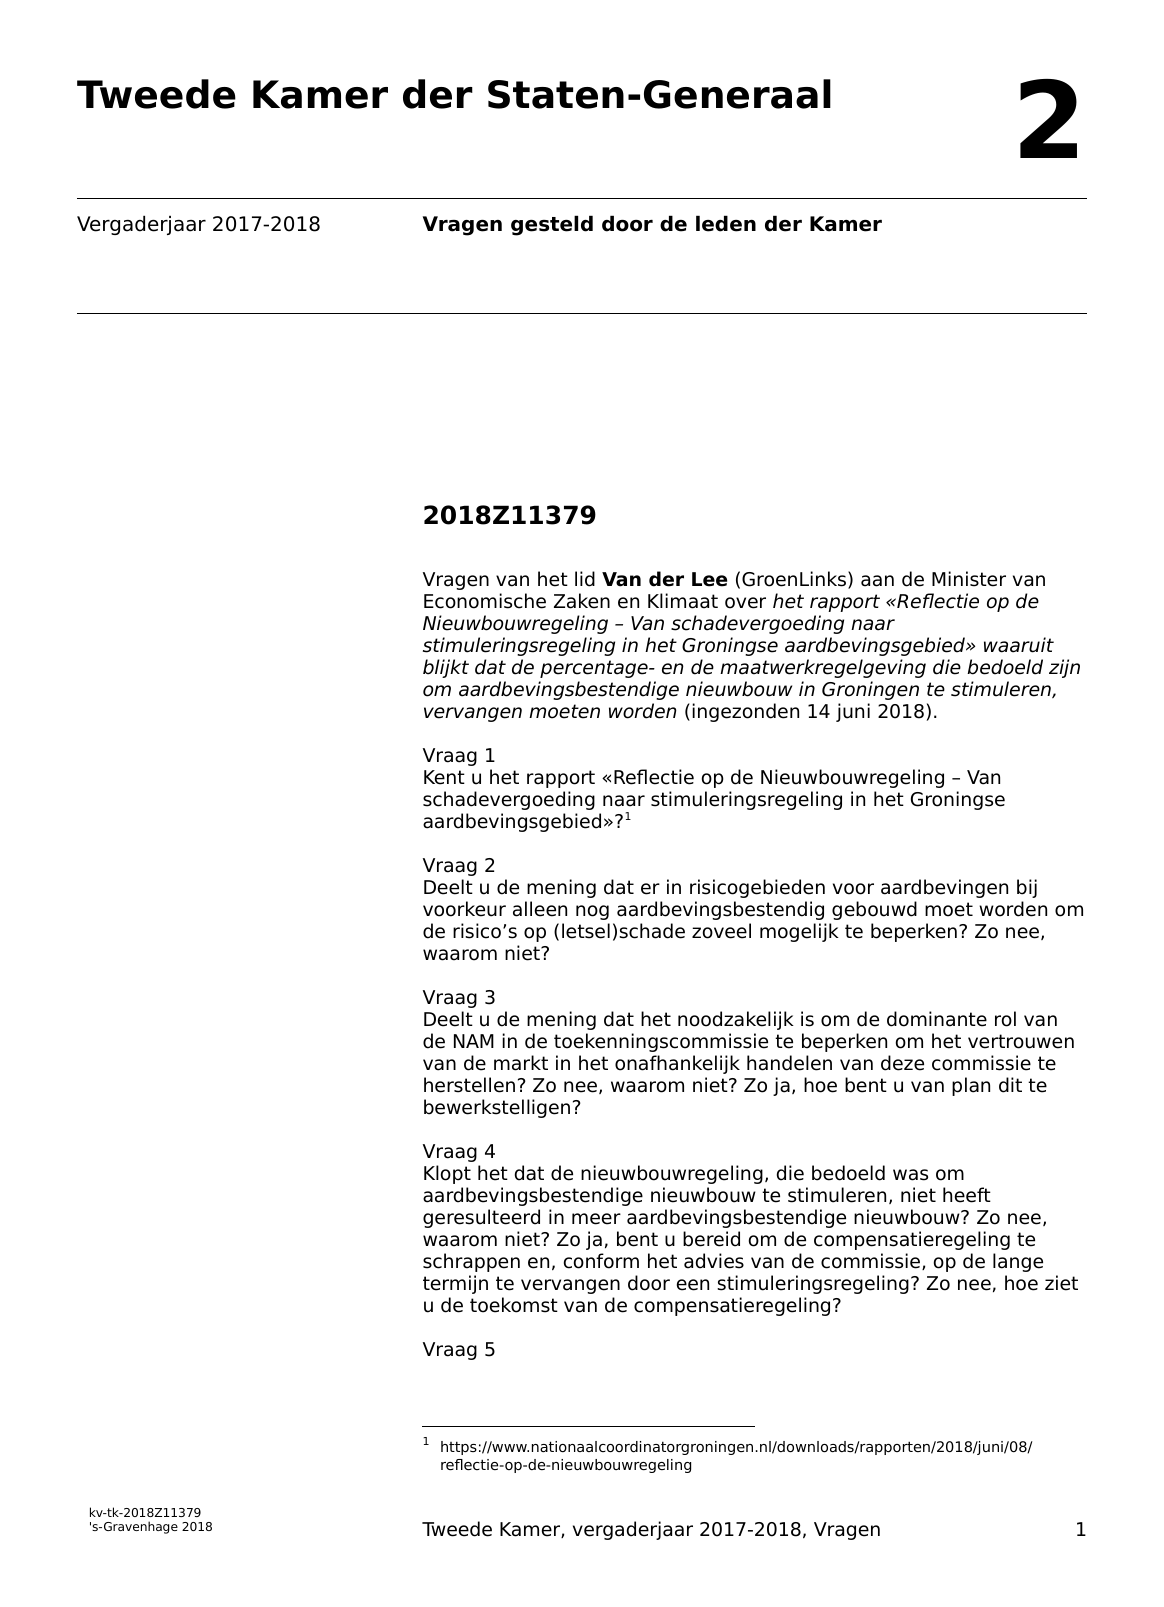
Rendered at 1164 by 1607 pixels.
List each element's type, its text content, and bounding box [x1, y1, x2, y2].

text Vraag 4 [422, 1141, 1087, 1163]
table_cell Vragen gesteld door de leden der Kamer [422, 199, 1087, 313]
text Vraag 3 [422, 987, 1087, 1009]
text https://www.nationaalcoordinatorgroningen.nl/downloads/rapporten/2018/juni/08/reflectie-op-de-nieuwbouwregeling [422, 1435, 1087, 1474]
table_header Tweede Kamer der Staten-Generaal [77, 59, 886, 198]
text Klopt het dat de nieuwbouwregeling, die bedoeld was om aardbevingsbestendige nieuwbouw te stimuleren, niet heeft geresulteerd in meer aardbevingsbestendige nieuwbouw? Zo nee, waarom niet? Zo ja, bent u bereid om de compensatieregeling te schrappen en, conform het advies van de commissie, op de lange termijn te vervangen door een stimuleringsregeling? Zo nee, hoe ziet u de toekomst van de compensatieregeling? [422, 1163, 1087, 1317]
text Deelt u de mening dat het noodzakelijk is om de dominante rol van de NAM in de toekenningscommissie te beperken om het vertrouwen van de markt in het onafhankelijk handelen van deze commissie te herstellen? Zo nee, waarom niet? Zo ja, hoe bent u van plan dit te bewerkstelligen? [422, 1009, 1087, 1119]
text Vraag 1 [422, 745, 1087, 767]
table_cell Vergaderjaar 2017-2018 [77, 199, 422, 313]
text 's-Gravenhage 2018 [88, 1520, 323, 1534]
text 2018Z11379 [422, 501, 1087, 531]
text Vraag 2 [422, 855, 1087, 877]
table_header 2 [886, 59, 1087, 198]
text Vragen van het lid Van der Lee (GroenLinks) aan de Minister van Economische Zaken en Klimaat over het rapport «Reflectie op de Nieuwbouwregeling – Van schadevergoeding naar stimuleringsregeling in het Groningse aardbevingsgebied» waaruit blijkt dat de percentage- en de maatwerkregelgeving die bedoeld zijn om aardbevingsbestendige nieuwbouw in Groningen te stimuleren, vervangen moeten worden (ingezonden 14 juni 2018). [422, 569, 1087, 723]
text Vraag 5 [422, 1339, 1087, 1361]
text kv-tk-2018Z11379 [88, 1506, 323, 1520]
text Deelt u de mening dat er in risicogebieden voor aardbevingen bij voorkeur alleen nog aardbevingsbestendig gebouwd moet worden om de risico’s op (letsel)schade zoveel mogelijk te beperken? Zo nee, waarom niet? [422, 877, 1087, 965]
text Kent u het rapport «Reflectie op de Nieuwbouwregeling – Van schadevergoeding naar stimuleringsregeling in het Groningse aardbevingsgebied»? [422, 767, 1087, 833]
